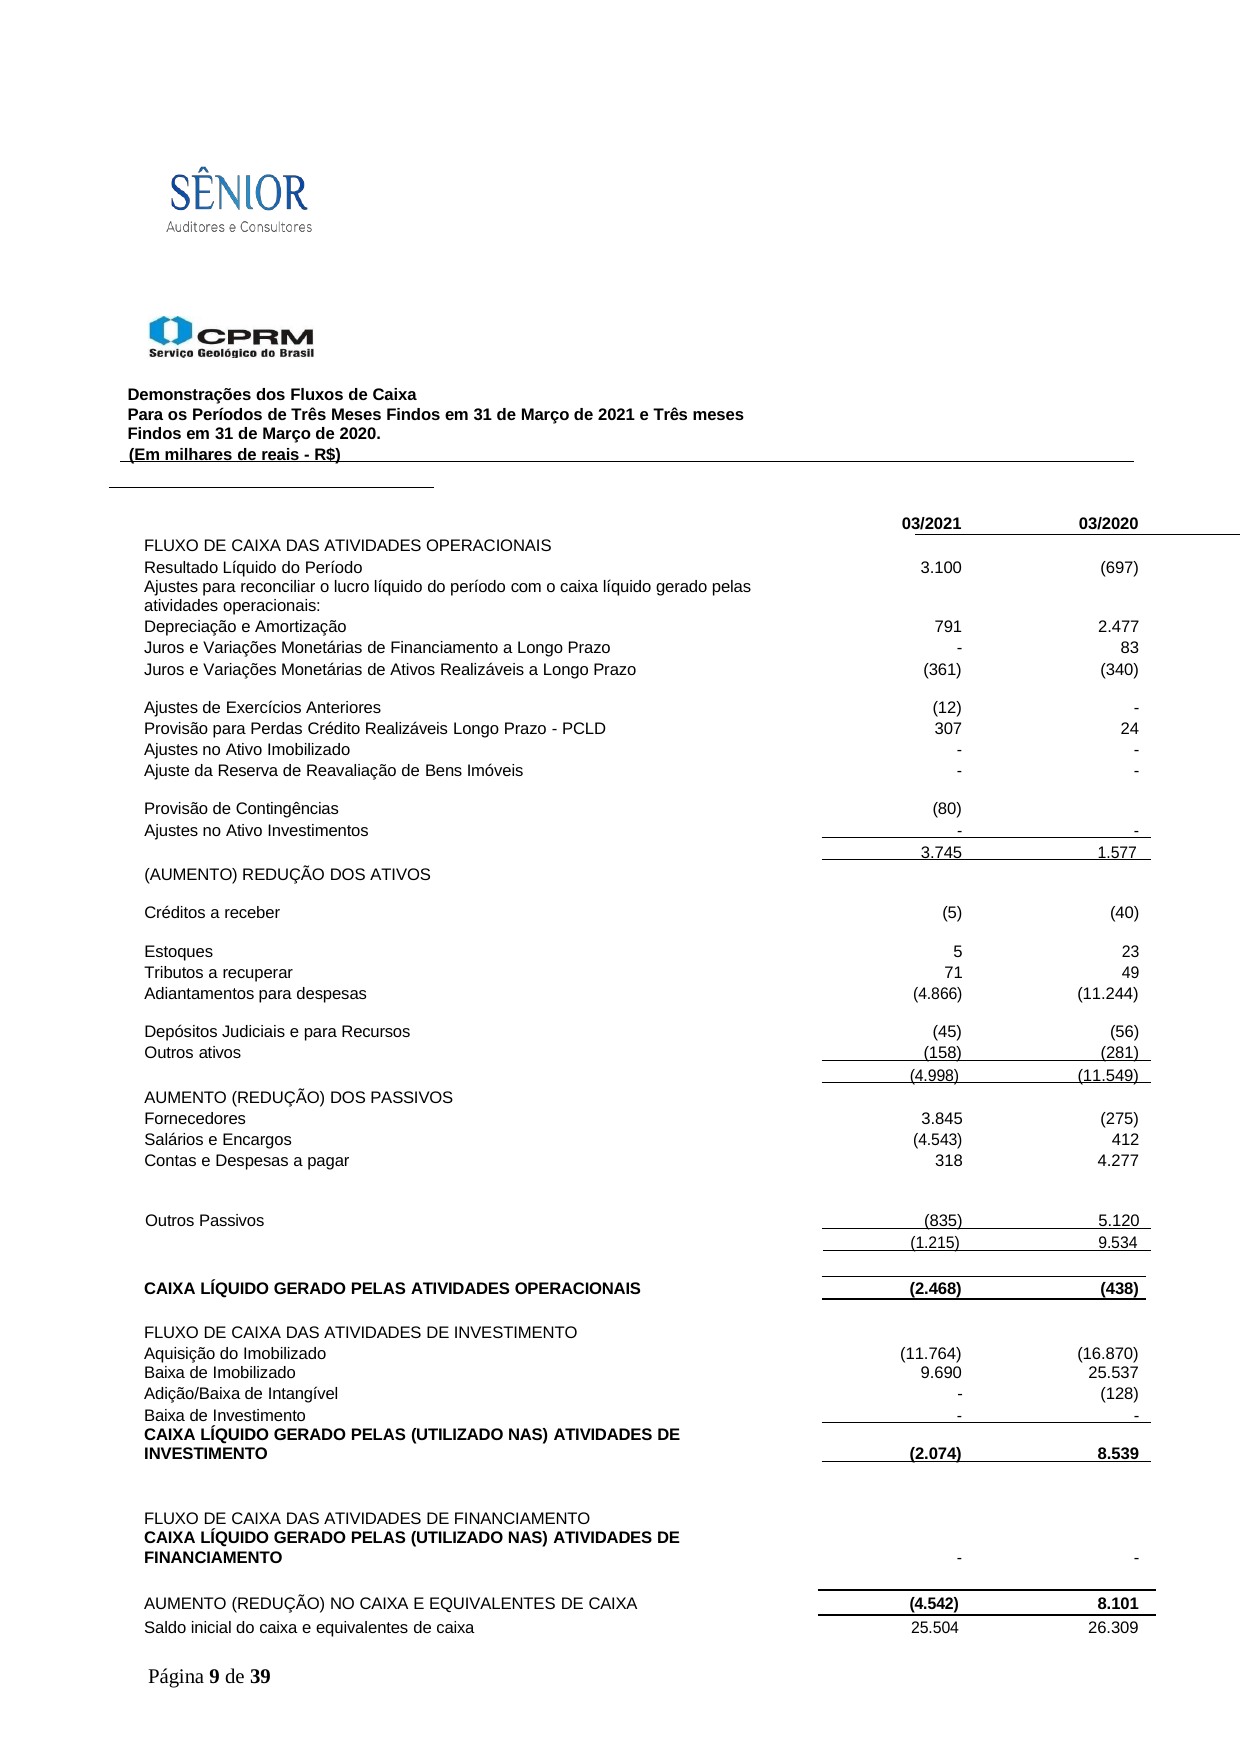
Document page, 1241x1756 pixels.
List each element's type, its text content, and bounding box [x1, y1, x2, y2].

table_cell (128) [1020, 1384, 1146, 1403]
table_cell (40) [1020, 895, 1151, 933]
text Juros e Variações Monetárias de Financiamento a Longo Prazo - 83 [144, 638, 1168, 657]
text Outros Passivos (835) 5.120 [108, 1211, 1151, 1230]
text Ajustes para reconciliar o lucro líquido do período com o caixa líquido gerado pelas atividades operacionais: [144, 577, 759, 615]
table_cell (4.543) [683, 1130, 1020, 1151]
text FINANCIAMENTO - - [144, 1548, 1168, 1567]
text Ajustes de Exercícios Anteriores (12) - [144, 698, 1168, 717]
table_cell 25.504 26.309 [818, 1616, 1156, 1636]
table_cell (275) [1020, 1087, 1151, 1130]
text (Em milhares de reais - R$) [120, 444, 1168, 464]
table_cell Depósitos Judiciais e para Recursos [138, 1014, 683, 1041]
text Ajuste da Reserva de Reavaliação de Bens Imóveis - - Provisão de Contingências (80) 30 [144, 761, 1140, 822]
table_cell 412 [1020, 1130, 1151, 1151]
text Baixa de Investimento - - [144, 1405, 1168, 1424]
table_cell Outros ativos (158) (281) (4.998) (11.549) [138, 1041, 1151, 1087]
table_cell 3.845 [683, 1087, 1020, 1130]
table_header AUMENTO (REDUÇÃO) NO CAIXA E EQUIVALENTES DE CAIXA [138, 1589, 817, 1614]
table_cell Contas e Despesas a pagar [138, 1151, 683, 1170]
table_cell 4.277 [1020, 1151, 1151, 1170]
text Demonstrações dos Fluxos de Caixa [127, 385, 1168, 404]
table_cell (5) [683, 895, 1020, 933]
table_cell 25.537 [1020, 1363, 1146, 1384]
table_cell 9.690 [822, 1363, 1020, 1384]
table_cell (4.866) [683, 984, 1020, 1013]
table_cell 49 [1020, 963, 1151, 984]
text (1.215) 9.534 [108, 1233, 1151, 1252]
table_cell Adiantamentos para despesas [138, 984, 683, 1013]
text CAIXA LÍQUIDO GERADO PELAS (UTILIZADO NAS) ATIVIDADES DE [144, 1425, 1168, 1444]
table_cell (56) [1020, 1014, 1151, 1041]
table_cell Tributos a recuperar [138, 963, 683, 984]
text Juros e Variações Monetárias de Ativos Realizáveis a Longo Prazo (361) (340) [144, 659, 1168, 678]
table_header CAIXA LÍQUIDO GERADO PELAS ATIVIDADES OPERACIONAIS [138, 1276, 822, 1298]
text Provisão para Perdas Crédito Realizáveis Longo Prazo - PCLD 307 24 [144, 719, 1168, 738]
table_cell 318 [683, 1151, 1020, 1170]
table_header Ajustes no Ativo Investimentos - - 3.745 1.577 [138, 822, 1151, 867]
table_cell Estoques [138, 933, 683, 963]
table_cell 71 [683, 963, 1020, 984]
text CAIXA LÍQUIDO GERADO PELAS (UTILIZADO NAS) ATIVIDADES DE [144, 1528, 1168, 1547]
table_cell [1020, 867, 1151, 894]
table_cell (45) [683, 1014, 1020, 1041]
text Resultado Líquido do Período 3.100 (697) [144, 557, 1168, 577]
table_header (2.468) [822, 1277, 1020, 1298]
table_cell FLUXO DE CAIXA DAS ATIVIDADES DE INVESTIMENTO Aquisição do Imobilizado [138, 1298, 822, 1363]
table_cell Baixa de Imobilizado [138, 1363, 822, 1384]
text FLUXO DE CAIXA DAS ATIVIDADES OPERACIONAIS [144, 536, 556, 555]
table_cell - [822, 1384, 1020, 1403]
table_cell (AUMENTO) REDUÇÃO DOS ATIVOS [138, 867, 683, 894]
table_cell (16.870) [1020, 1300, 1146, 1363]
text INVESTIMENTO (2.074) 8.539 [144, 1444, 1168, 1463]
table_header (4.542) 8.101 [818, 1591, 1156, 1614]
table_cell 23 [1020, 933, 1151, 963]
table_cell [683, 867, 1020, 894]
text Para os Períodos de Três Meses Findos em 31 de Março de 2021 e Três meses Findos em 31 de Março de 2020. [127, 404, 793, 443]
table_cell (11.764) [822, 1300, 1020, 1363]
table_cell Salários e Encargos [138, 1130, 683, 1151]
text Ajustes no Ativo Imobilizado - - [144, 740, 1168, 759]
table_cell Créditos a receber [138, 895, 683, 933]
text Depreciação e Amortização 791 2.477 [144, 617, 1168, 636]
table_cell 5 [683, 933, 1020, 963]
text 03/2021 03/2020 [902, 515, 1168, 533]
text FLUXO DE CAIXA DAS ATIVIDADES DE FINANCIAMENTO [144, 1509, 1168, 1528]
table_cell AUMENTO (REDUÇÃO) DOS PASSIVOS Fornecedores [138, 1087, 683, 1130]
table_cell (11.244) [1020, 984, 1151, 1013]
table_cell Adição/Baixa de Intangível [138, 1384, 822, 1403]
table_cell Saldo inicial do caixa e equivalentes de caixa [138, 1614, 817, 1636]
table_header (438) [1020, 1277, 1146, 1298]
